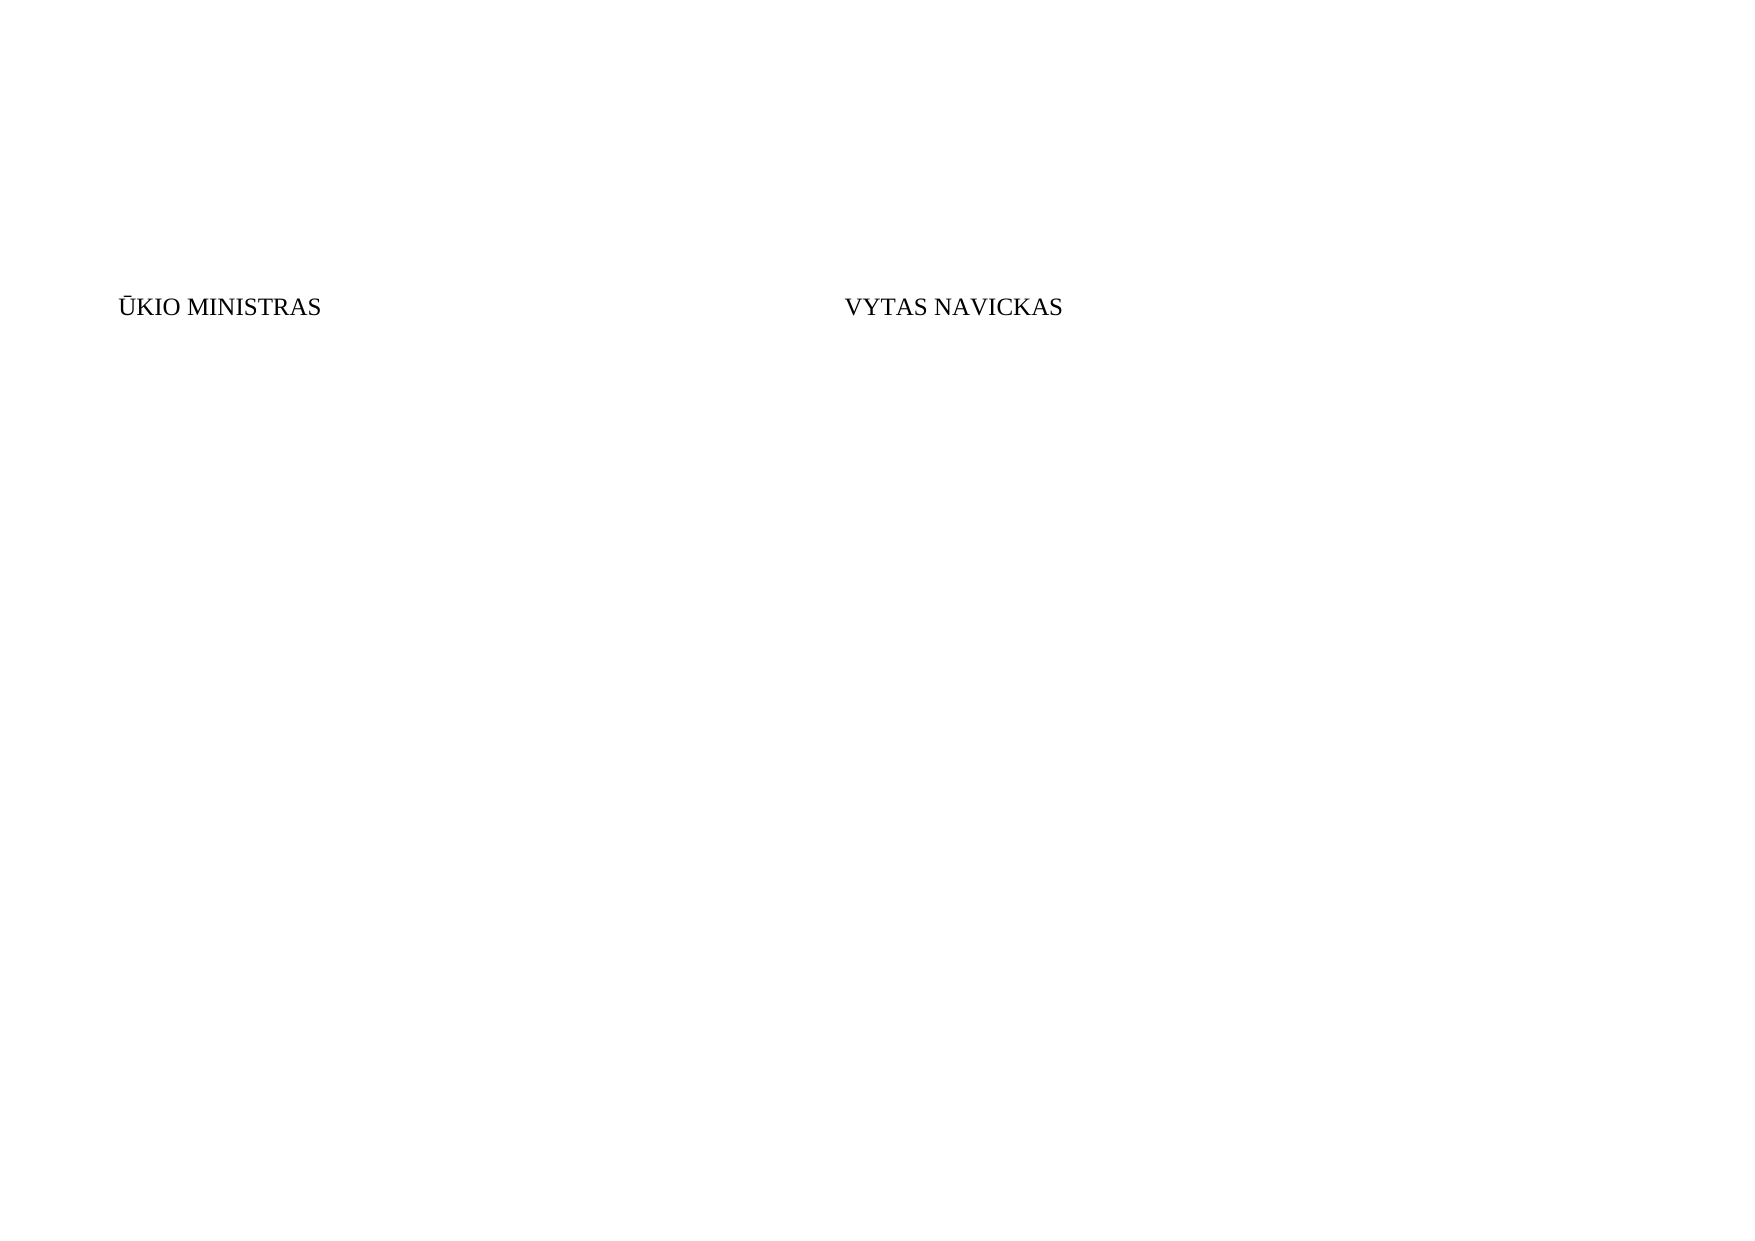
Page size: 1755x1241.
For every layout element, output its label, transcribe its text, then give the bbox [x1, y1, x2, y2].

text ŪKIO MINISTRAS VYTAS NAVICKAS [118, 292, 1636, 321]
